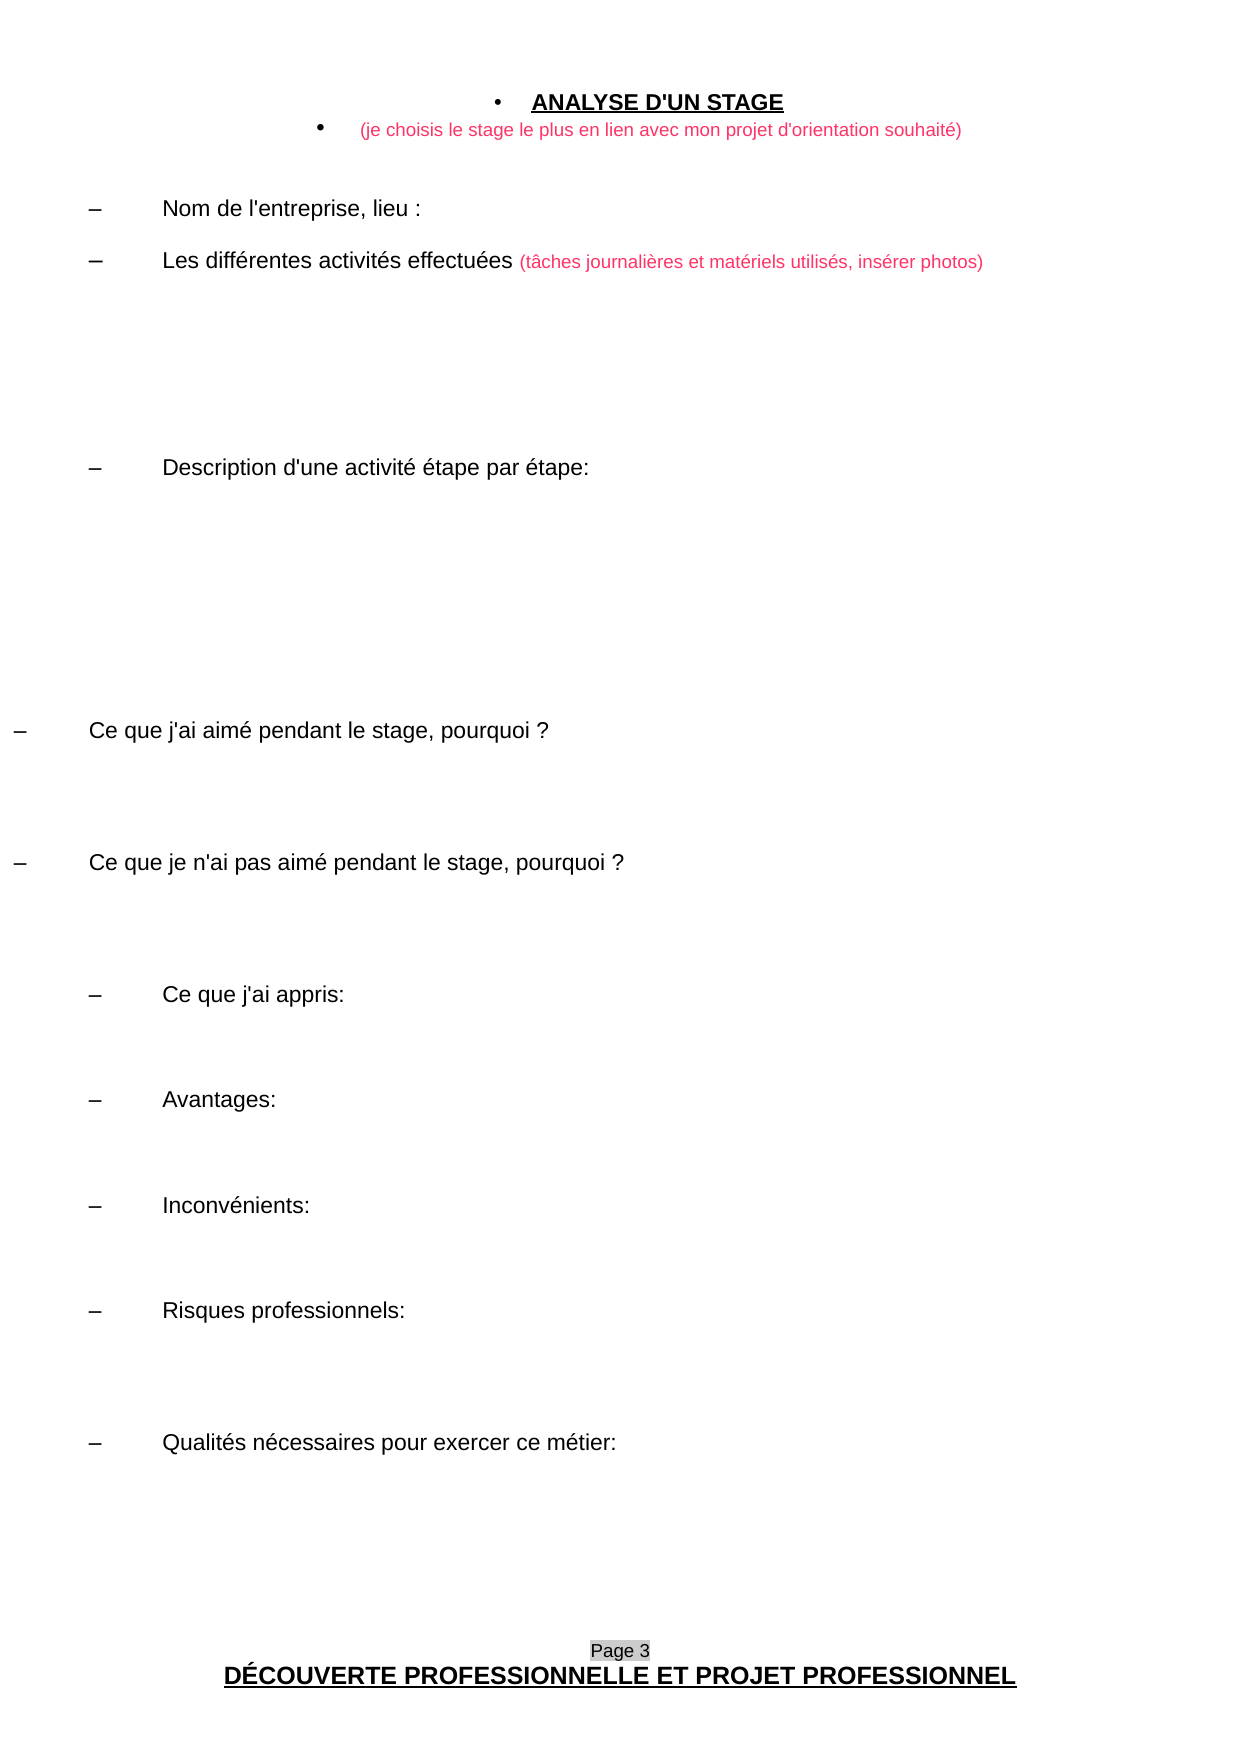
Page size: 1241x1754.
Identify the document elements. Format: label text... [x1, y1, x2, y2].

list Ce que je n'ai pas aimé pendant le stage, pourquoi ? [13, 849, 1152, 875]
text DÉCOUVERTE PROFESSIONNELLE ET PROJET PROFESSIONNEL [88, 1661, 1152, 1690]
list Description d'une activité étape par étape: [88, 454, 1152, 480]
list Inconvénients: [88, 1192, 1152, 1218]
list (je choisis le stage le plus en lien avec mon projet d'orientation souhaité) [126, 115, 1152, 142]
list ANALYSE D'UN STAGE [126, 88, 1152, 115]
text Page 3 [88, 1640, 1152, 1661]
list Qualités nécessaires pour exercer ce métier: [88, 1429, 1152, 1455]
list Avantages: [88, 1086, 1152, 1113]
list Ce que j'ai aimé pendant le stage, pourquoi ? [13, 717, 1152, 744]
list Nom de l'entreprise, lieu : [88, 194, 1152, 221]
list Ce que j'ai appris: [88, 981, 1152, 1007]
list Les différentes activités effectuées (tâches journalières et matériels utilisés, insérer photos) [88, 247, 1152, 274]
list Risques professionnels: [88, 1297, 1152, 1323]
